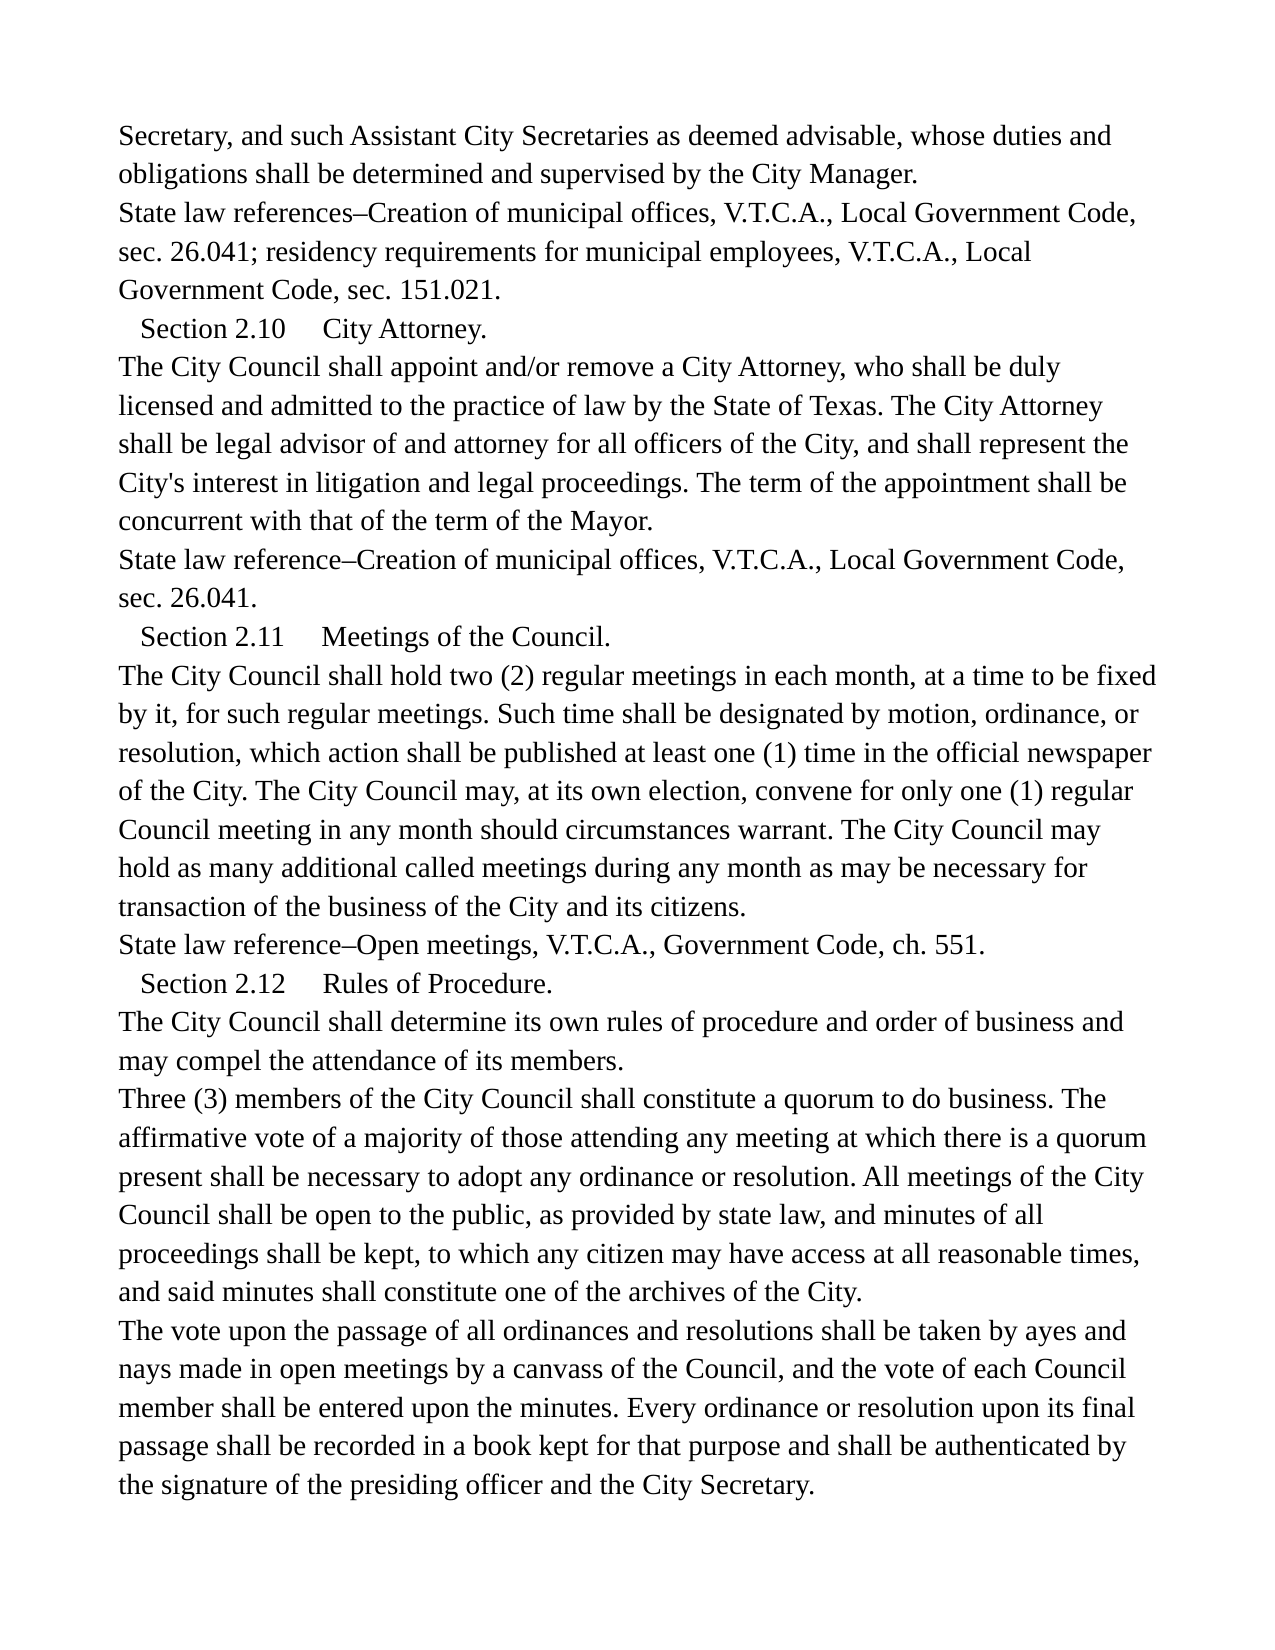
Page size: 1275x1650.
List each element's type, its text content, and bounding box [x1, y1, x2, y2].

text Secretary, and such Assistant City Secretaries as deemed advisable, whose duties and obligations shall be determined and supervised by the City Manager. State law references–Creation of municipal offices, V.T.C.A., Local Government Code, sec. 26.041; residency requirements for municipal employees, V.T.C.A., Local Government Code, sec. 151.021. Section 2.10 City Attorney. The City Council shall appoint and/or remove a City Attorney, who shall be duly licensed and admitted to the practice of law by the State of Texas. The City Attorney shall be legal advisor of and attorney for all officers of the City, and shall represent the City's interest in litigation and legal proceedings. The term of the appointment shall be concurrent with that of the term of the Mayor. State law reference–Creation of municipal offices, V.T.C.A., Local Government Code, sec. 26.041. Section 2.11 Meetings of the Council. The City Council shall hold two (2) regular meetings in each month, at a time to be fixed by it, for such regular meetings. Such time shall be designated by motion, ordinance, or resolution, which action shall be published at least one (1) time in the official newspaper of the City. The City Council may, at its own election, convene for only one (1) regular Council meeting in any month should circumstances warrant. The City Council may hold as many additional called meetings during any month as may be necessary for transaction of the business of the City and its citizens. State law reference–Open meetings, V.T.C.A., Government Code, ch. 551. Section 2.12 Rules of Procedure. The City Council shall determine its own rules of procedure and order of business and may compel the attendance of its members. Three (3) members of the City Council shall constitute a quorum to do business. The affirmative vote of a majority of those attending any meeting at which there is a quorum present shall be necessary to adopt any ordinance or resolution. All meetings of the City Council shall be open to the public, as provided by state law, and minutes of all proceedings shall be kept, to which any citizen may have access at all reasonable times, and said minutes shall constitute one of the archives of the City. The vote upon the passage of all ordinances and resolutions shall be taken by ayes and nays made in open meetings by a canvass of the Council, and the vote of each Council member shall be entered upon the minutes. Every ordinance or resolution upon its final passage shall be recorded in a book kept for that purpose and shall be authenticated by the signature of the presiding officer and the City Secretary. [118, 118, 1157, 1501]
